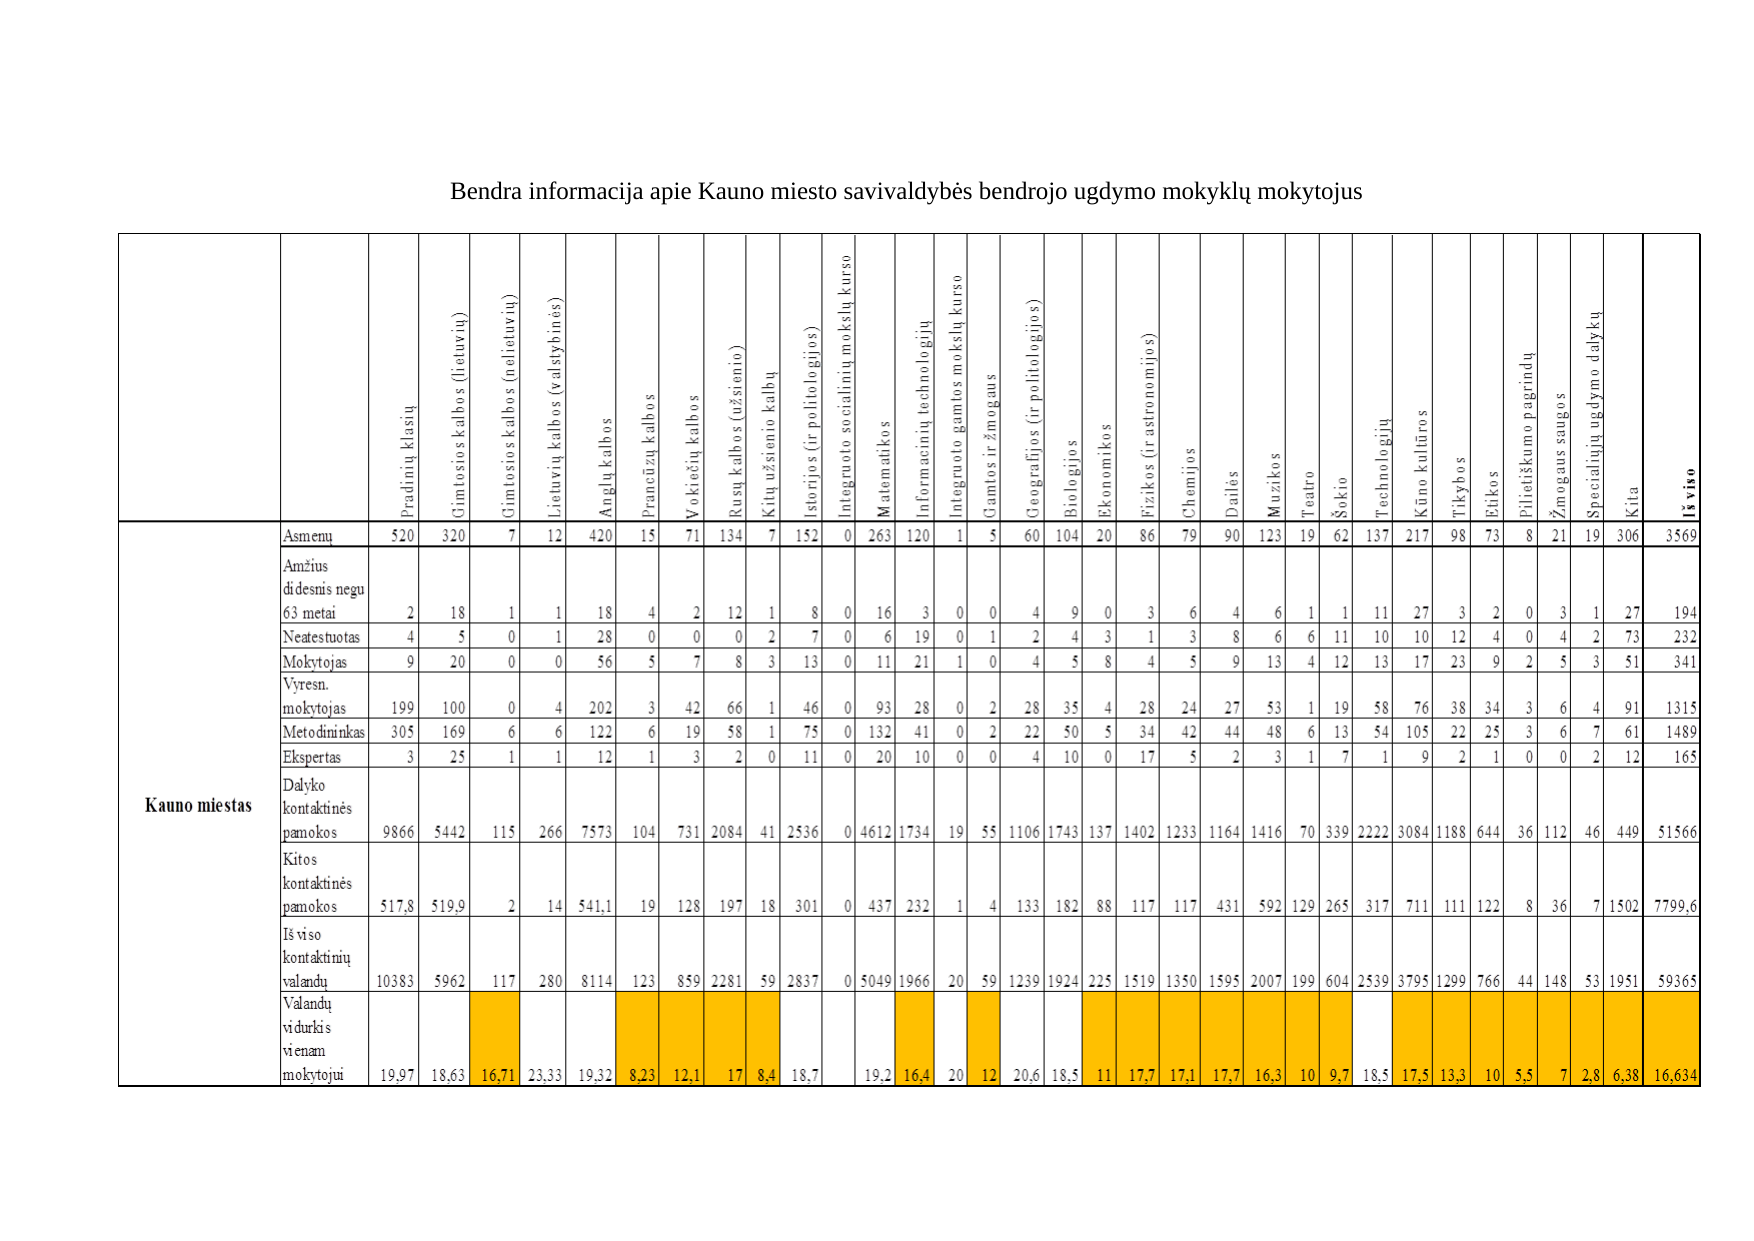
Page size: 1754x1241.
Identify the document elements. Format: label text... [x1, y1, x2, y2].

text Bendra informacija apie Kauno miesto savivaldybės bendrojo ugdymo mokyklų mokytojus [118, 176, 1695, 205]
